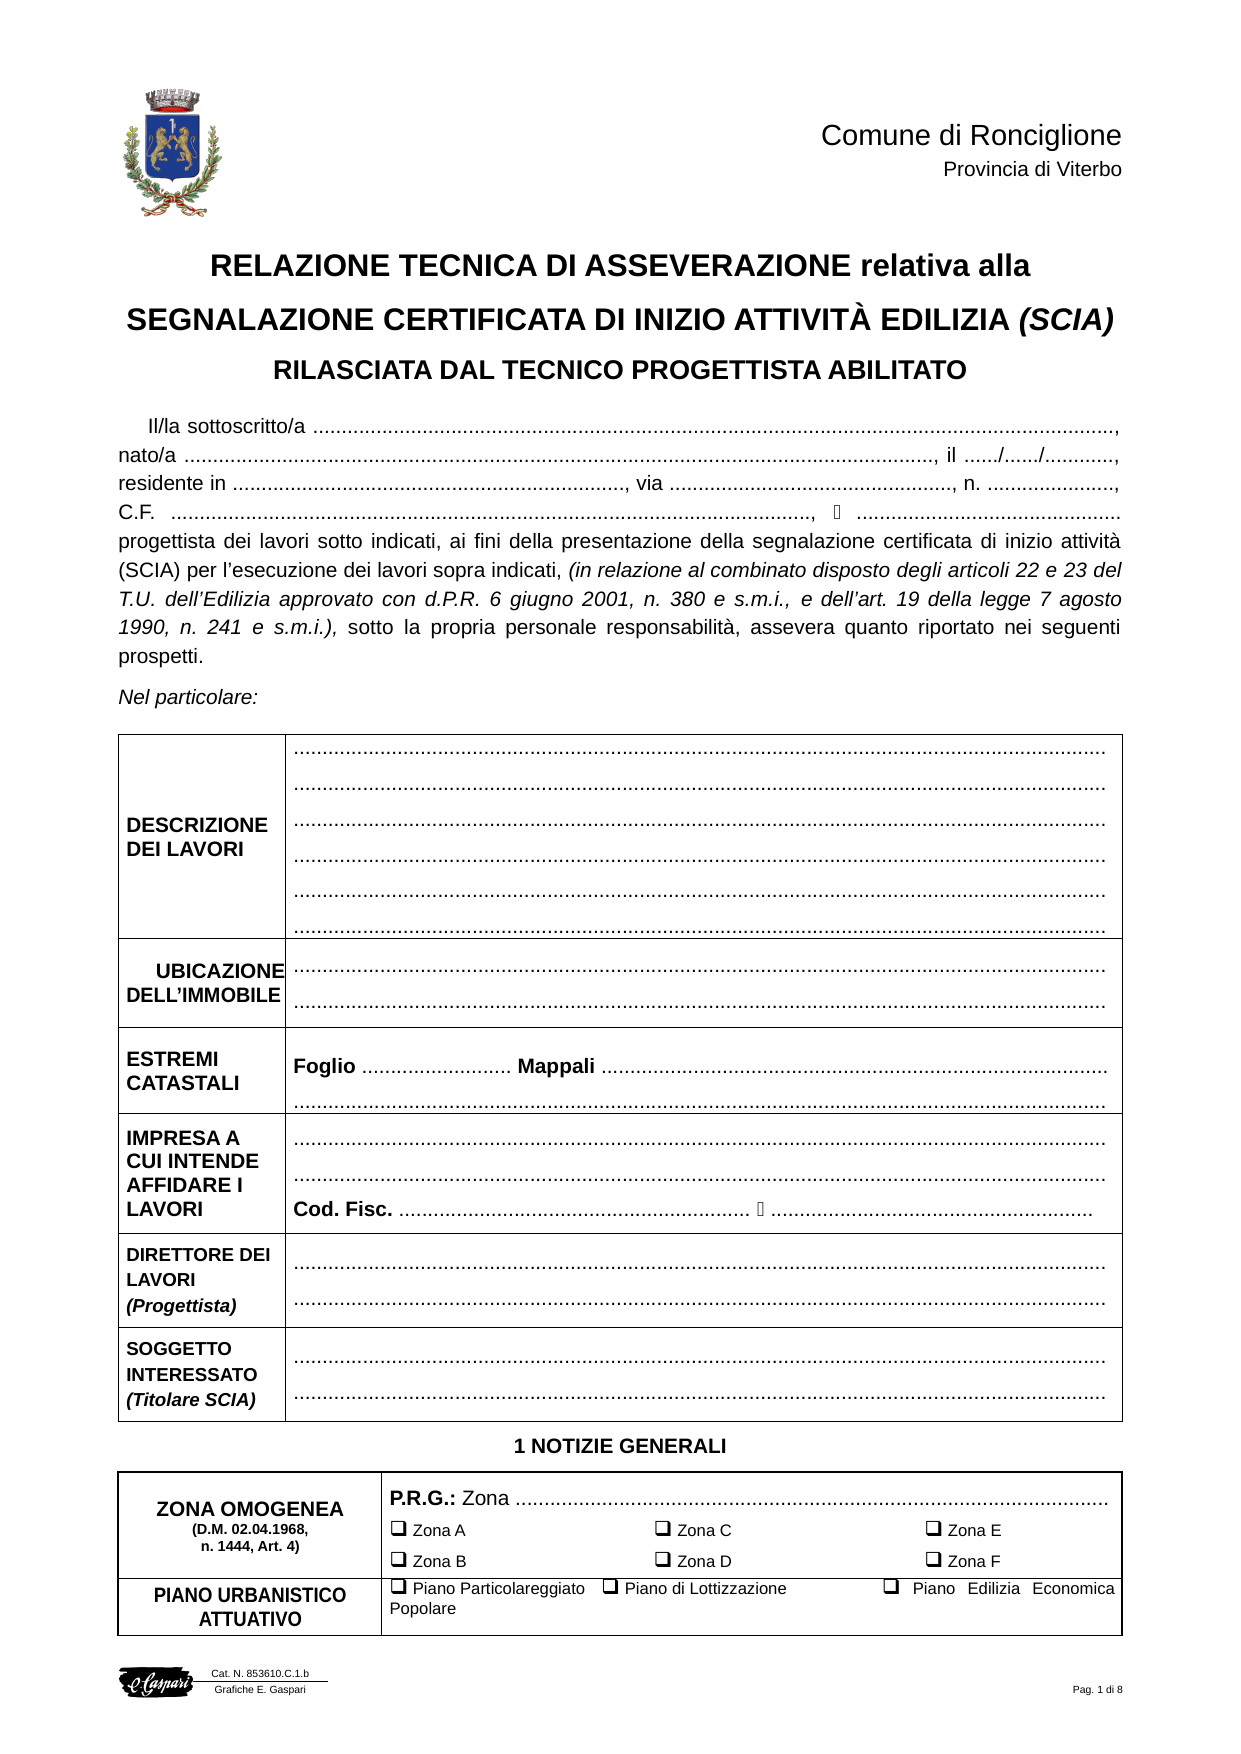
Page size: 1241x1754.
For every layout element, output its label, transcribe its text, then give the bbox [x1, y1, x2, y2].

title SEGNALAZIONE CERTIFICATA DI INIZIO ATTIVITÀ EDILIZIA (SCIA) [118, 301, 1122, 336]
table_cell  Piano Particolareggiato  Piano di Lottizzazione  Piano Edilizia Economica Popolare [382, 1579, 1121, 1635]
table_cell ............................................................................................................................................. ............................................................................................................................................. [286, 1234, 1122, 1327]
table_cell SOGGETTO INTERESSATO (Titolare SCIA) [119, 1328, 285, 1421]
table_cell Foglio .......................... Mappali ........................................................................................ ............................................................................................................................................. [286, 1028, 1122, 1113]
table_cell UBICAZIONE DELL’IMMOBILE [119, 939, 285, 1027]
table_header DESCRIZIONE DEI LAVORI [119, 735, 285, 938]
text 1 NOTIZIE GENERALI [118, 1434, 1122, 1458]
picture [122, 87, 224, 219]
table_header ............................................................................................................................................. ............................................................................................................................................. ............................................................................................................................................. ............................................................................................................................................. ............................................................................................................................................. ............................................................................................................................................. [286, 735, 1122, 938]
text Provincia di Viterbo [224, 157, 1122, 181]
text RILASCIATA DAL TECNICO PROGETTISTA ABILITATO [118, 354, 1122, 386]
title Nel particolare: [118, 685, 1122, 709]
table_header P.R.G.: Zona .......................................................................................................  Zona A  Zona C  Zona E  Zona B  Zona D  Zona F [382, 1473, 1121, 1578]
text Comune di Ronciglione [224, 118, 1122, 152]
text Il/la sottoscritto/a ..........................................................................................................................................., nato/a .................................................................................................................................., il ....../....../............, residente in ...................................................................., via ................................................., n. ......................, C.F. ...............................................................................................................,  .............................................. progettista dei lavori sotto indicati, ai fini della presentazione della segnalazione certificata di inizio attività (SCIA) per l’esecuzione dei lavori sopra indicati, (in relazione al combinato disposto degli articoli 22 e 23 del T.U. dell’Edilizia approvato con d.P.R. 6 giugno 2001, n. 380 e s.m.i., e dell’art. 19 della legge 7 agosto 1990, n. 241 e s.m.i.), sotto la propria personale responsabilità, assevera quanto riportato nei seguenti prospetti. [118, 414, 1122, 668]
table_cell ............................................................................................................................................. ............................................................................................................................................. Cod. Fisc. .............................................................  ........................................................ [286, 1114, 1122, 1232]
table_header ZONA OMOGENEA (D.M. 02.04.1968, n. 1444, Art. 4) [119, 1473, 381, 1578]
table_cell DIRETTORE DEI LAVORI (Progettista) [119, 1234, 285, 1327]
table_cell ESTREMI CATASTALI [119, 1028, 285, 1113]
table_cell ............................................................................................................................................. ............................................................................................................................................. [286, 939, 1122, 1027]
table_cell IMPRESA A CUI INTENDE AFFIDARE I LAVORI [119, 1114, 285, 1232]
table_cell ............................................................................................................................................. ............................................................................................................................................. [286, 1328, 1122, 1421]
picture [118, 1666, 194, 1698]
title RELAZIONE TECNICA DI ASSEVERAZIONE relativa alla [118, 247, 1122, 283]
table_cell PIANO URBANISTICO ATTUATIVO [119, 1579, 381, 1635]
